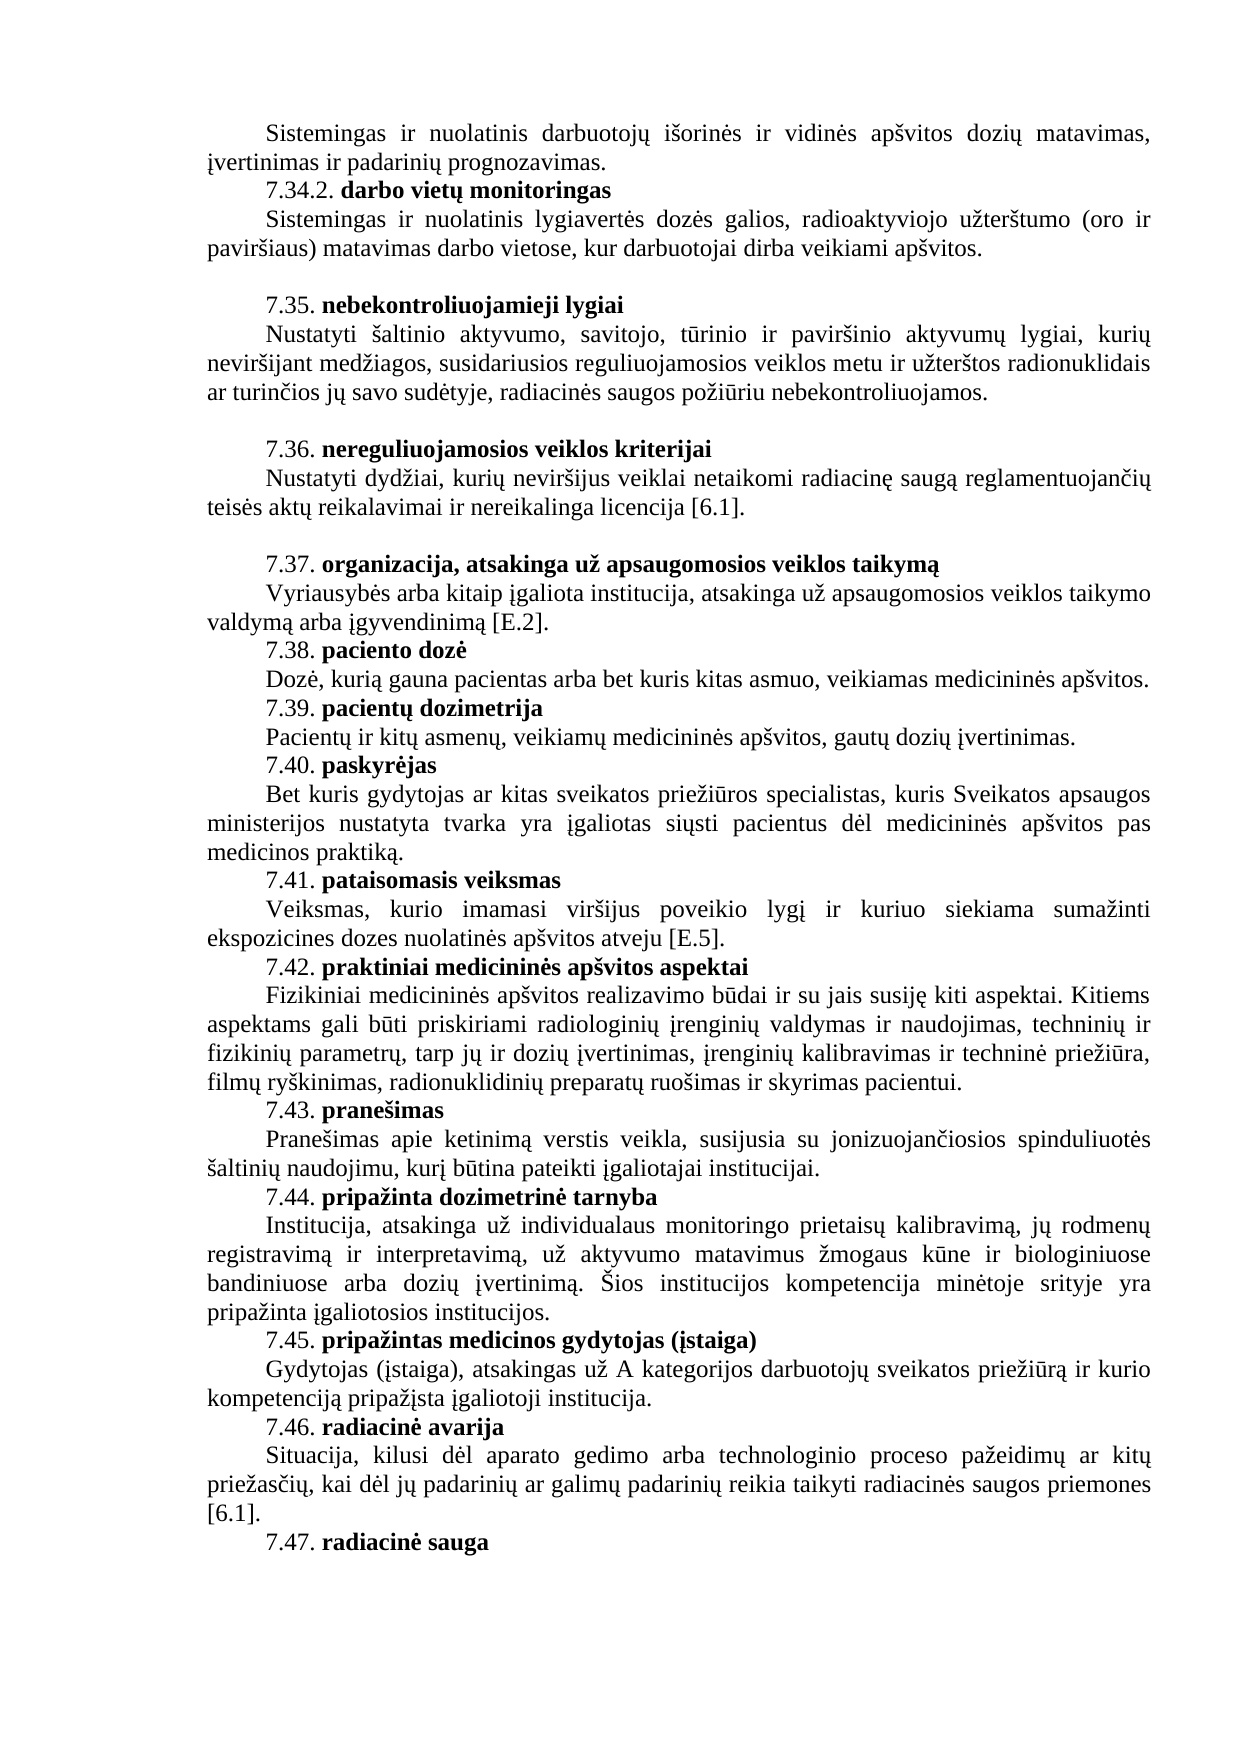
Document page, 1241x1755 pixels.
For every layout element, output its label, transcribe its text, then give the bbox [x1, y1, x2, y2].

text 7.38. paciento dozė [207, 636, 1152, 664]
text 7.37. organizacija, atsakinga už apsaugomosios veiklos taikymą [207, 549, 1152, 578]
text Nustatyti šaltinio aktyvumo, savitojo, tūrinio ir paviršinio aktyvumų lygiai, kurių neviršijant medžiagos, susidariusios reguliuojamosios veiklos metu ir užterštos radionuklidais ar turinčios jų savo sudėtyje, radiacinės saugos požiūriu nebekontroliuojamos. [207, 319, 1152, 406]
text Pacientų ir kitų asmenų, veikiamų medicininės apšvitos, gautų dozių įvertinimas. [207, 722, 1152, 751]
text Sistemingas ir nuolatinis darbuotojų išorinės ir vidinės apšvitos dozių matavimas, įvertinimas ir padarinių prognozavimas. [207, 118, 1152, 176]
text 7.47. radiacinė sauga [207, 1527, 1152, 1556]
text Pranešimas apie ketinimą verstis veikla, susijusia su jonizuojančiosios spinduliuotės šaltinių naudojimu, kurį būtina pateikti įgaliotajai institucijai. [207, 1124, 1152, 1182]
text Veiksmas, kurio imamasi viršijus poveikio lygį ir kuriuo siekiama sumažinti ekspozicines dozes nuolatinės apšvitos atveju [E.5]. [207, 894, 1152, 952]
text Gydytojas (įstaiga), atsakingas už A kategorijos darbuotojų sveikatos priežiūrą ir kurio kompetenciją pripažįsta įgaliotoji institucija. [207, 1354, 1152, 1412]
text 7.39. pacientų dozimetrija [207, 693, 1152, 722]
text 7.41. pataisomasis veiksmas [207, 866, 1152, 894]
text Vyriausybės arba kitaip įgaliota institucija, atsakinga už apsaugomosios veiklos taikymo valdymą arba įgyvendinimą [E.2]. [207, 578, 1152, 636]
text 7.34.2. darbo vietų monitoringas [207, 176, 1152, 204]
text 7.35. nebekontroliuojamieji lygiai [207, 291, 1152, 319]
text 7.46. radiacinė avarija [207, 1412, 1152, 1441]
text 7.43. pranešimas [207, 1096, 1152, 1124]
text Fizikiniai medicininės apšvitos realizavimo būdai ir su jais susiję kiti aspektai. Kitiems aspektams gali būti priskiriami radiologinių įrenginių valdymas ir naudojimas, techninių ir fizikinių parametrų, tarp jų ir dozių įvertinimas, įrenginių kalibravimas ir techninė priežiūra, filmų ryškinimas, radionuklidinių preparatų ruošimas ir skyrimas pacientui. [207, 981, 1152, 1096]
text 7.45. pripažintas medicinos gydytojas (įstaiga) [207, 1326, 1152, 1354]
text Nustatyti dydžiai, kurių neviršijus veiklai netaikomi radiacinę saugą reglamentuojančių teisės aktų reikalavimai ir nereikalinga licencija [6.1]. [207, 463, 1152, 521]
text Institucija, atsakinga už individualaus monitoringo prietaisų kalibravimą, jų rodmenų registravimą ir interpretavimą, už aktyvumo matavimus žmogaus kūne ir biologiniuose bandiniuose arba dozių įvertinimą. Šios institucijos kompetencija minėtoje srityje yra pripažinta įgaliotosios institucijos. [207, 1211, 1152, 1326]
text 7.40. paskyrėjas [207, 751, 1152, 779]
text 7.42. praktiniai medicininės apšvitos aspektai [207, 952, 1152, 981]
text Dozė, kurią gauna pacientas arba bet kuris kitas asmuo, veikiamas medicininės apšvitos. [207, 664, 1152, 693]
text Situacija, kilusi dėl aparato gedimo arba technologinio proceso pažeidimų ar kitų priežasčių, kai dėl jų padarinių ar galimų padarinių reikia taikyti radiacinės saugos priemones [6.1]. [207, 1441, 1152, 1527]
text Bet kuris gydytojas ar kitas sveikatos priežiūros specialistas, kuris Sveikatos apsaugos ministerijos nustatyta tvarka yra įgaliotas siųsti pacientus dėl medicininės apšvitos pas medicinos praktiką. [207, 779, 1152, 866]
text 7.44. pripažinta dozimetrinė tarnyba [207, 1182, 1152, 1211]
text 7.36. nereguliuojamosios veiklos kriterijai [207, 434, 1152, 463]
text Sistemingas ir nuolatinis lygiavertės dozės galios, radioaktyviojo užterštumo (oro ir paviršiaus) matavimas darbo vietose, kur darbuotojai dirba veikiami apšvitos. [207, 204, 1152, 262]
